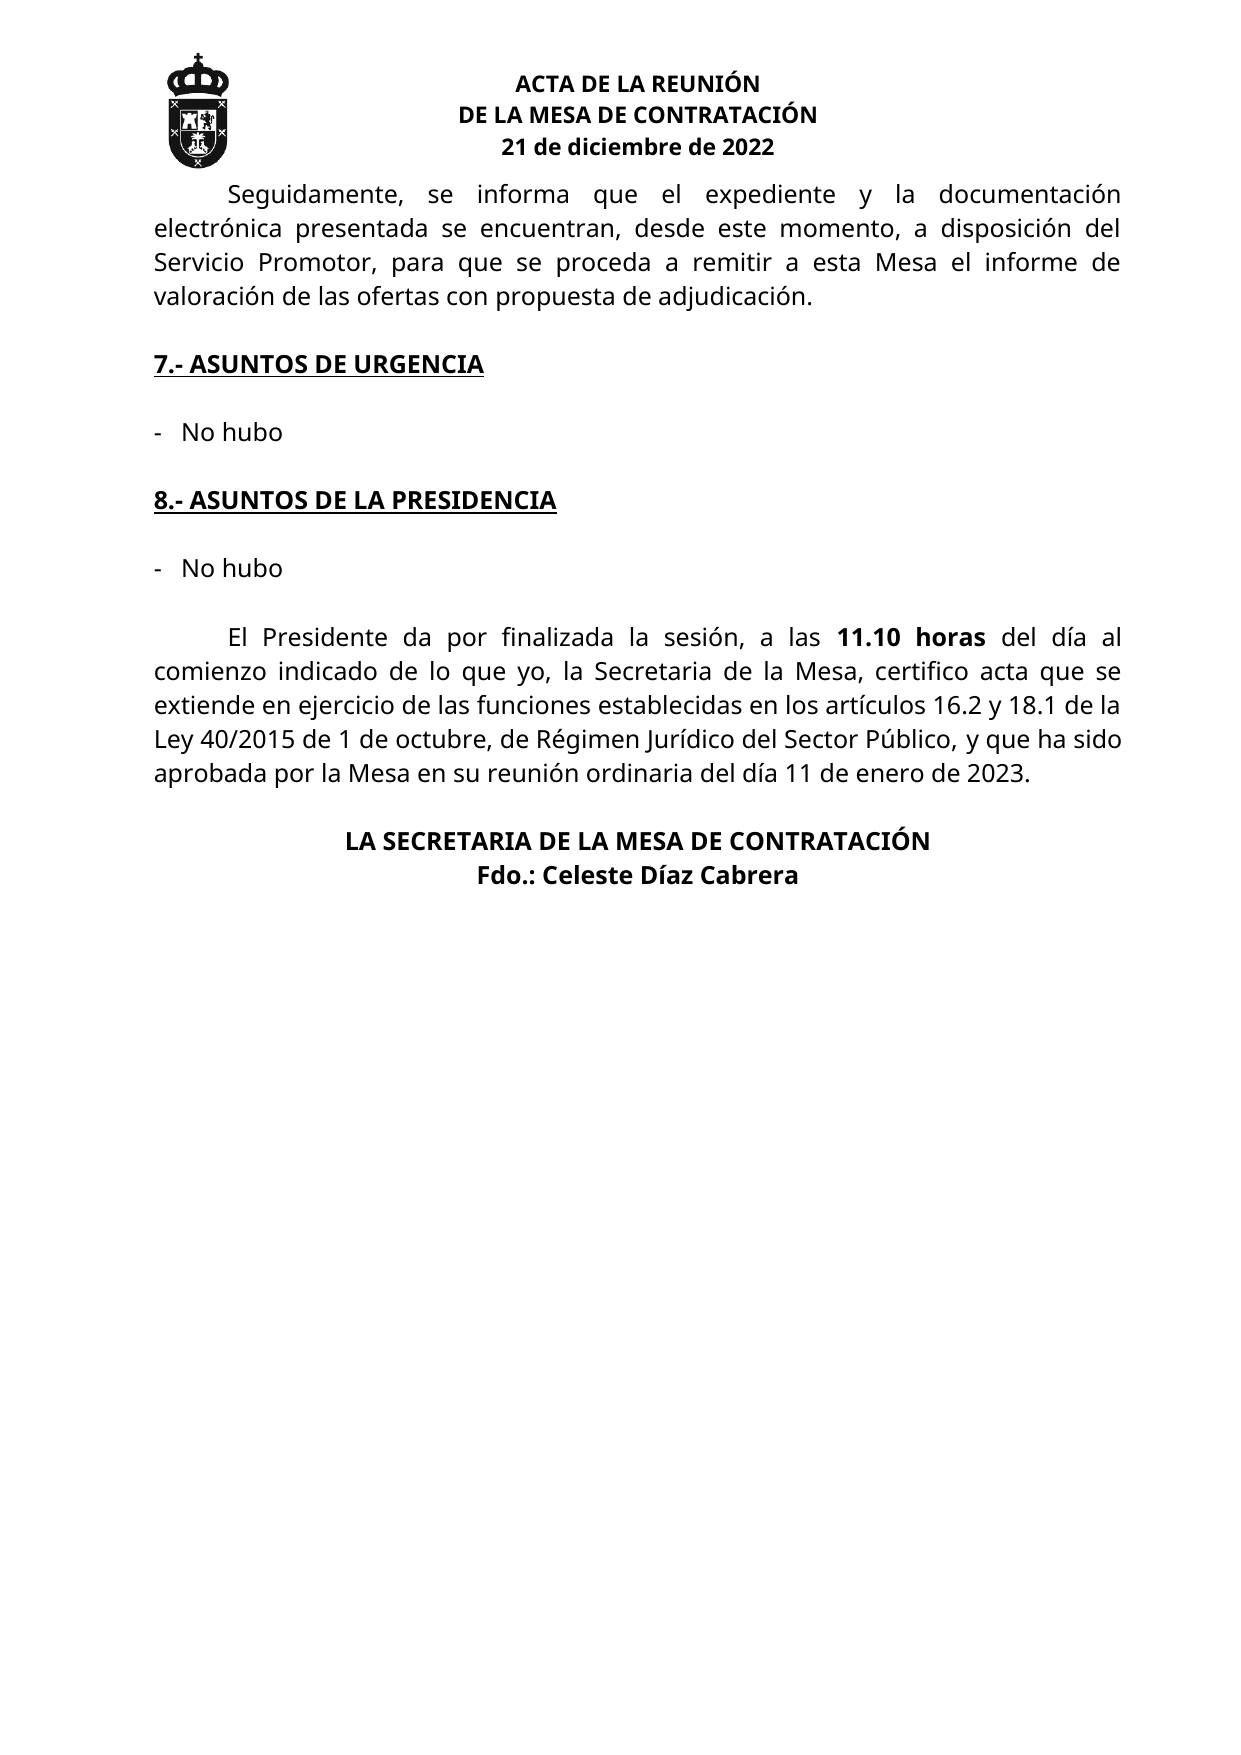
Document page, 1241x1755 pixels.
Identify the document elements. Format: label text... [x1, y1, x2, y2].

text 8.- ASUNTOS DE LA PRESIDENCIA [153, 483, 1122, 517]
text LA SECRETARIA DE LA MESA DE CONTRATACIÓN [153, 823, 1122, 858]
text 7.- ASUNTOS DE URGENCIA [153, 347, 1122, 381]
text - No hubo [153, 415, 1122, 449]
text Fdo.: Celeste Díaz Cabrera [153, 858, 1122, 892]
text Seguidamente, se informa que el expediente y la documentación electrónica presentada se encuentran, desde este momento, a disposición del Servicio Promotor, para que se proceda a remitir a esta Mesa el informe de valoración de las ofertas con propuesta de adjudicación. [153, 176, 1122, 313]
picture [164, 50, 231, 171]
text El Presidente da por finalizada la sesión, a las 11.10 horas del día al comienzo indicado de lo que yo, la Secretaria de la Mesa, certifico acta que se extiende en ejercicio de las funciones establecidas en los artículos 16.2 y 18.1 de la Ley 40/2015 de 1 de octubre, de Régimen Jurídico del Sector Público, y que ha sido aprobada por la Mesa en su reunión ordinaria del día 11 de enero de 2023. [153, 619, 1122, 789]
text - No hubo [153, 551, 1122, 585]
